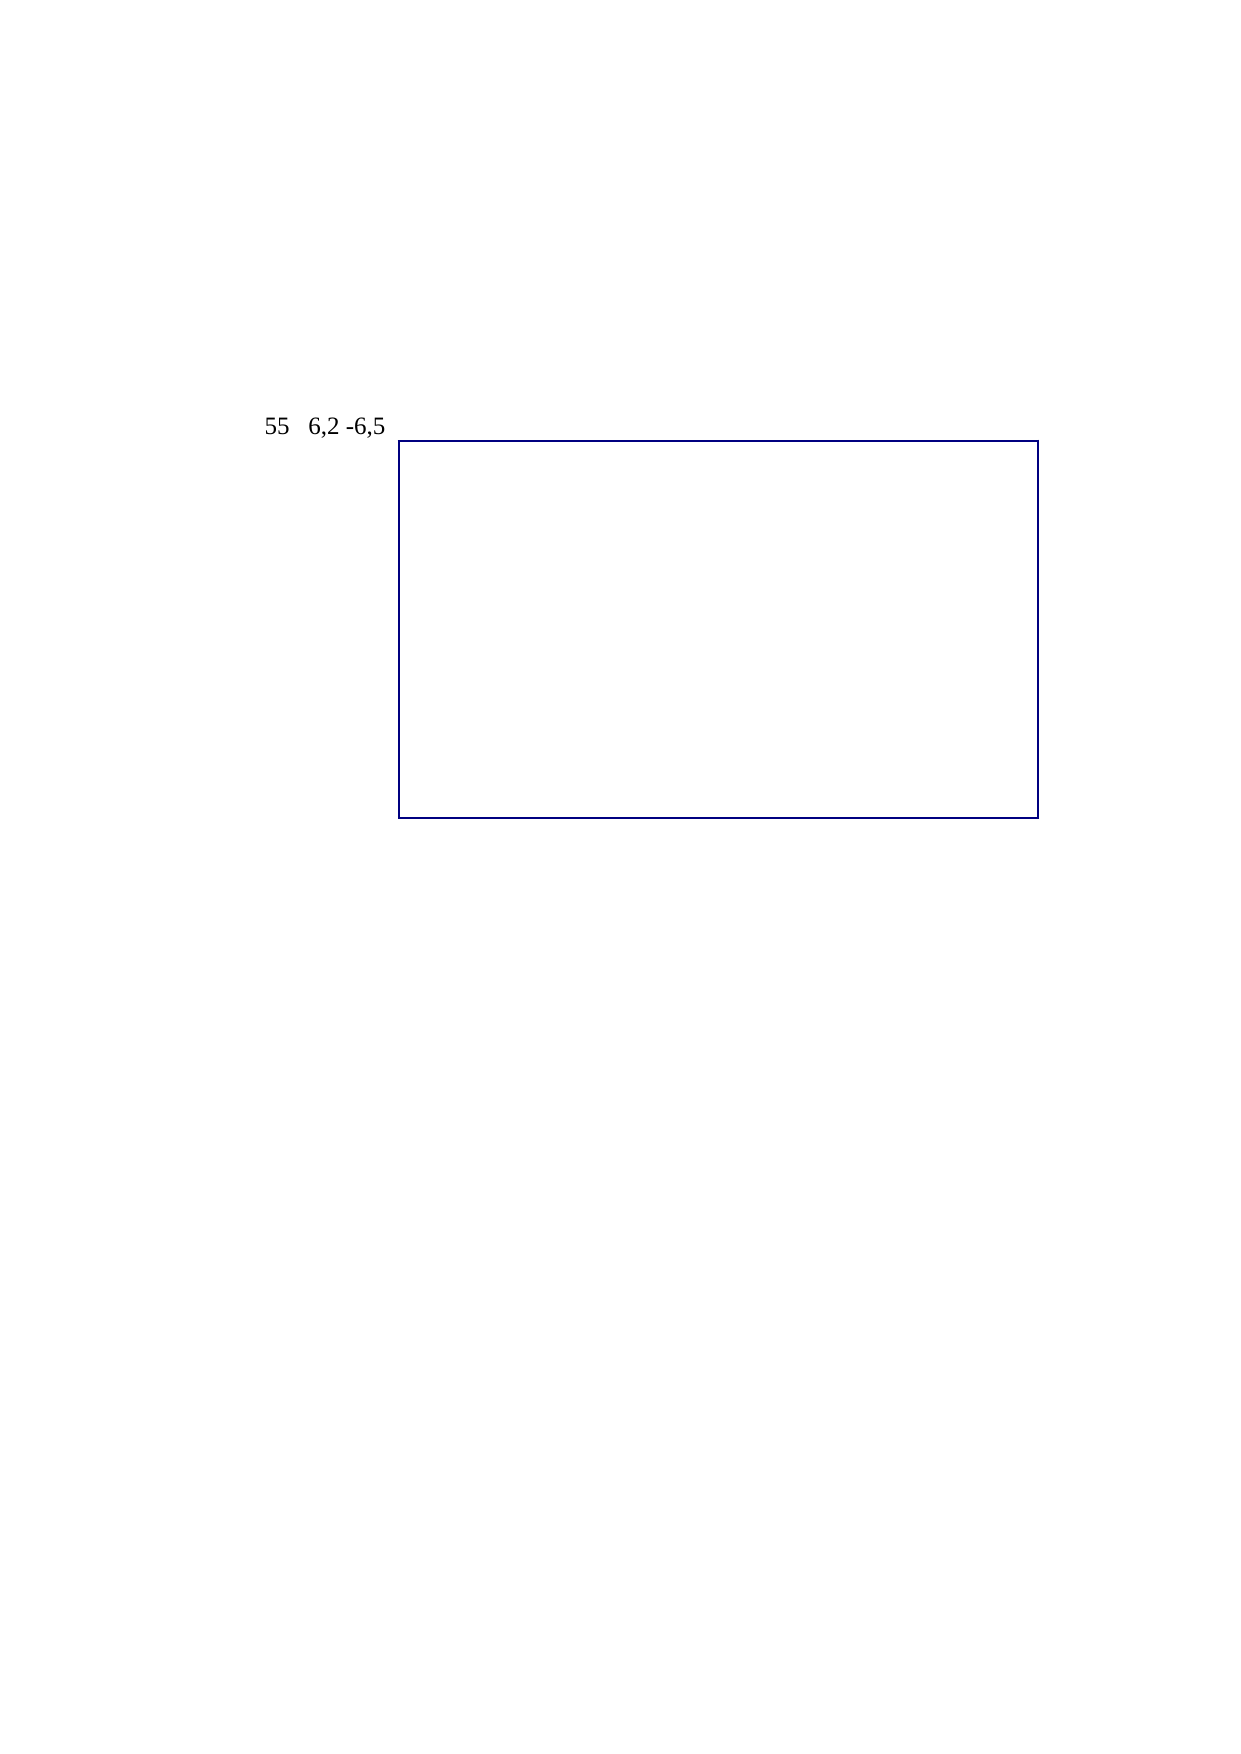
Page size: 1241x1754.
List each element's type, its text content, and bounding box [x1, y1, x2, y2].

text 55 6,2 -6,5 [118, 59, 1181, 1579]
